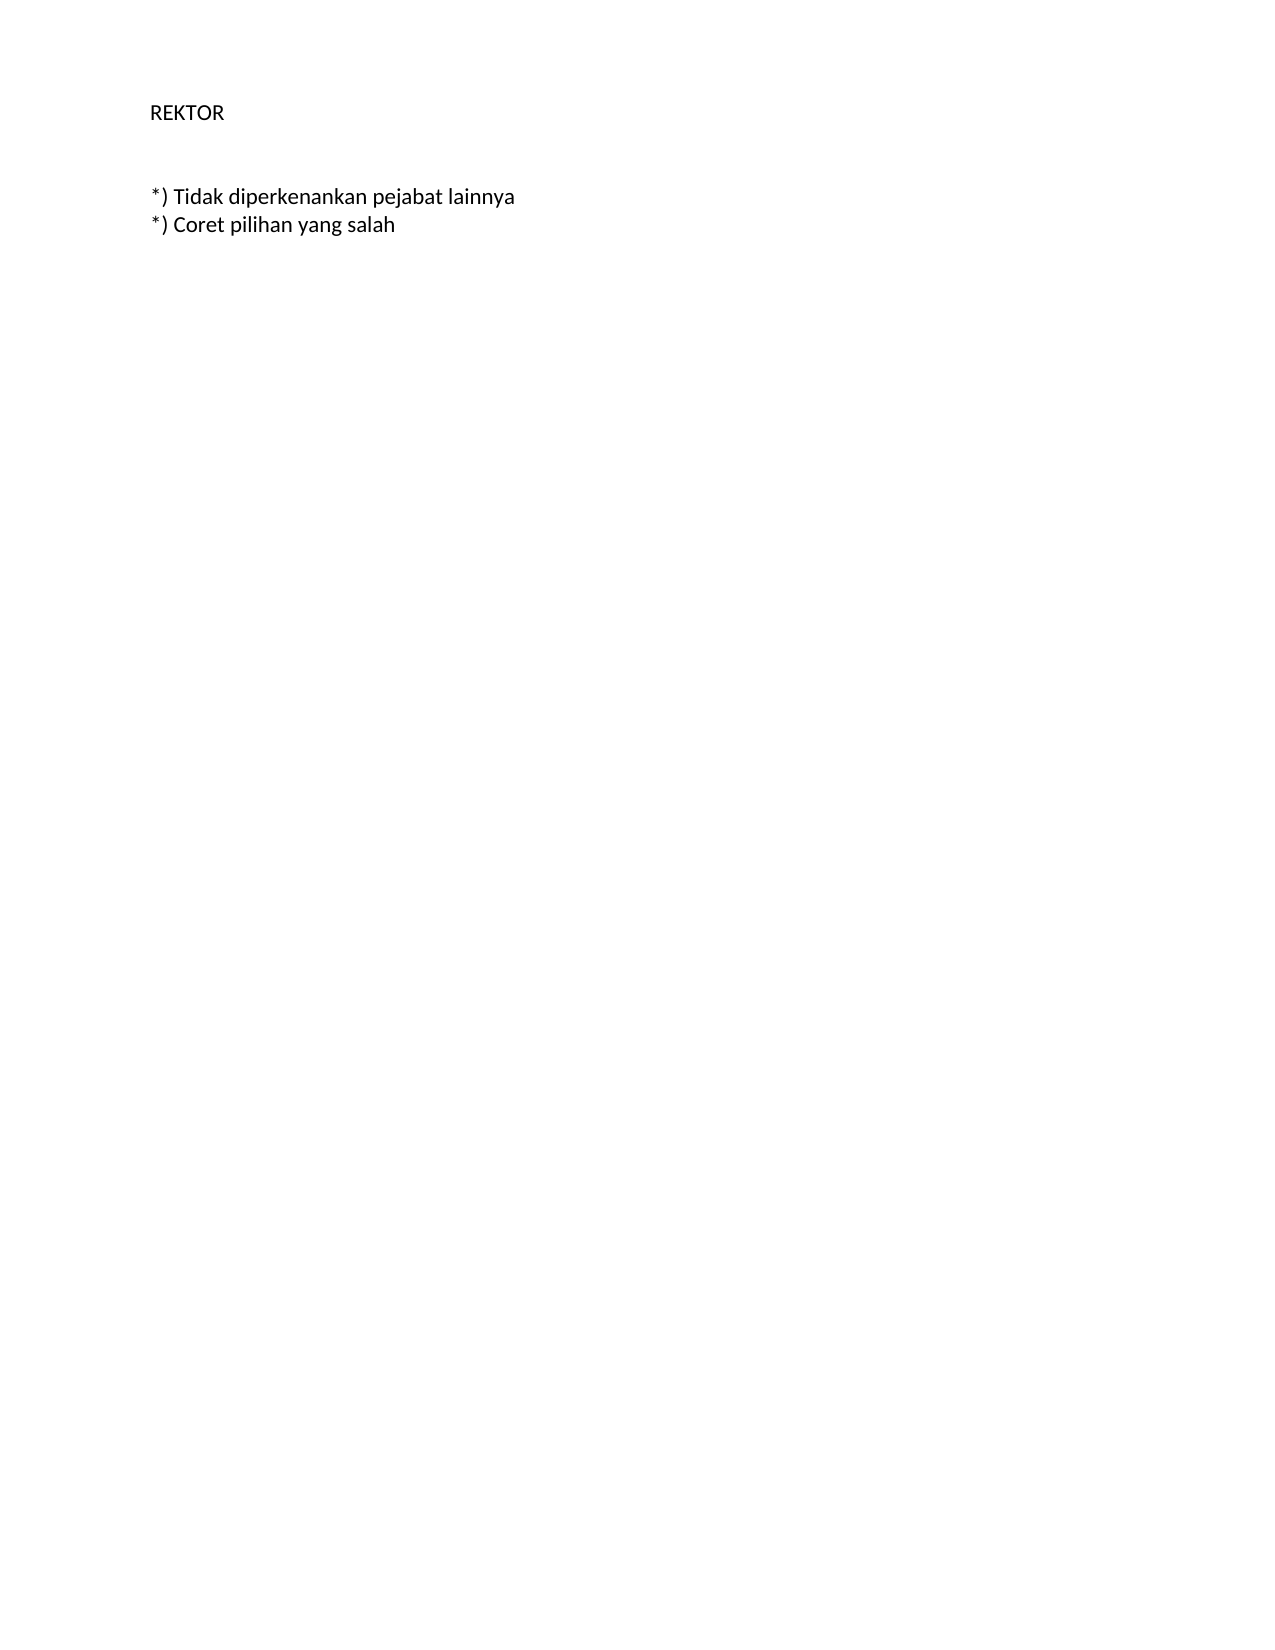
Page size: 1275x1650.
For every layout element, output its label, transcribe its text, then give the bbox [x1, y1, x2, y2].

text *) Tidak diperkenankan pejabat lainnya [150, 182, 1125, 211]
text *) Coret pilihan yang salah [150, 211, 1125, 238]
text REKTOR [150, 98, 1125, 126]
